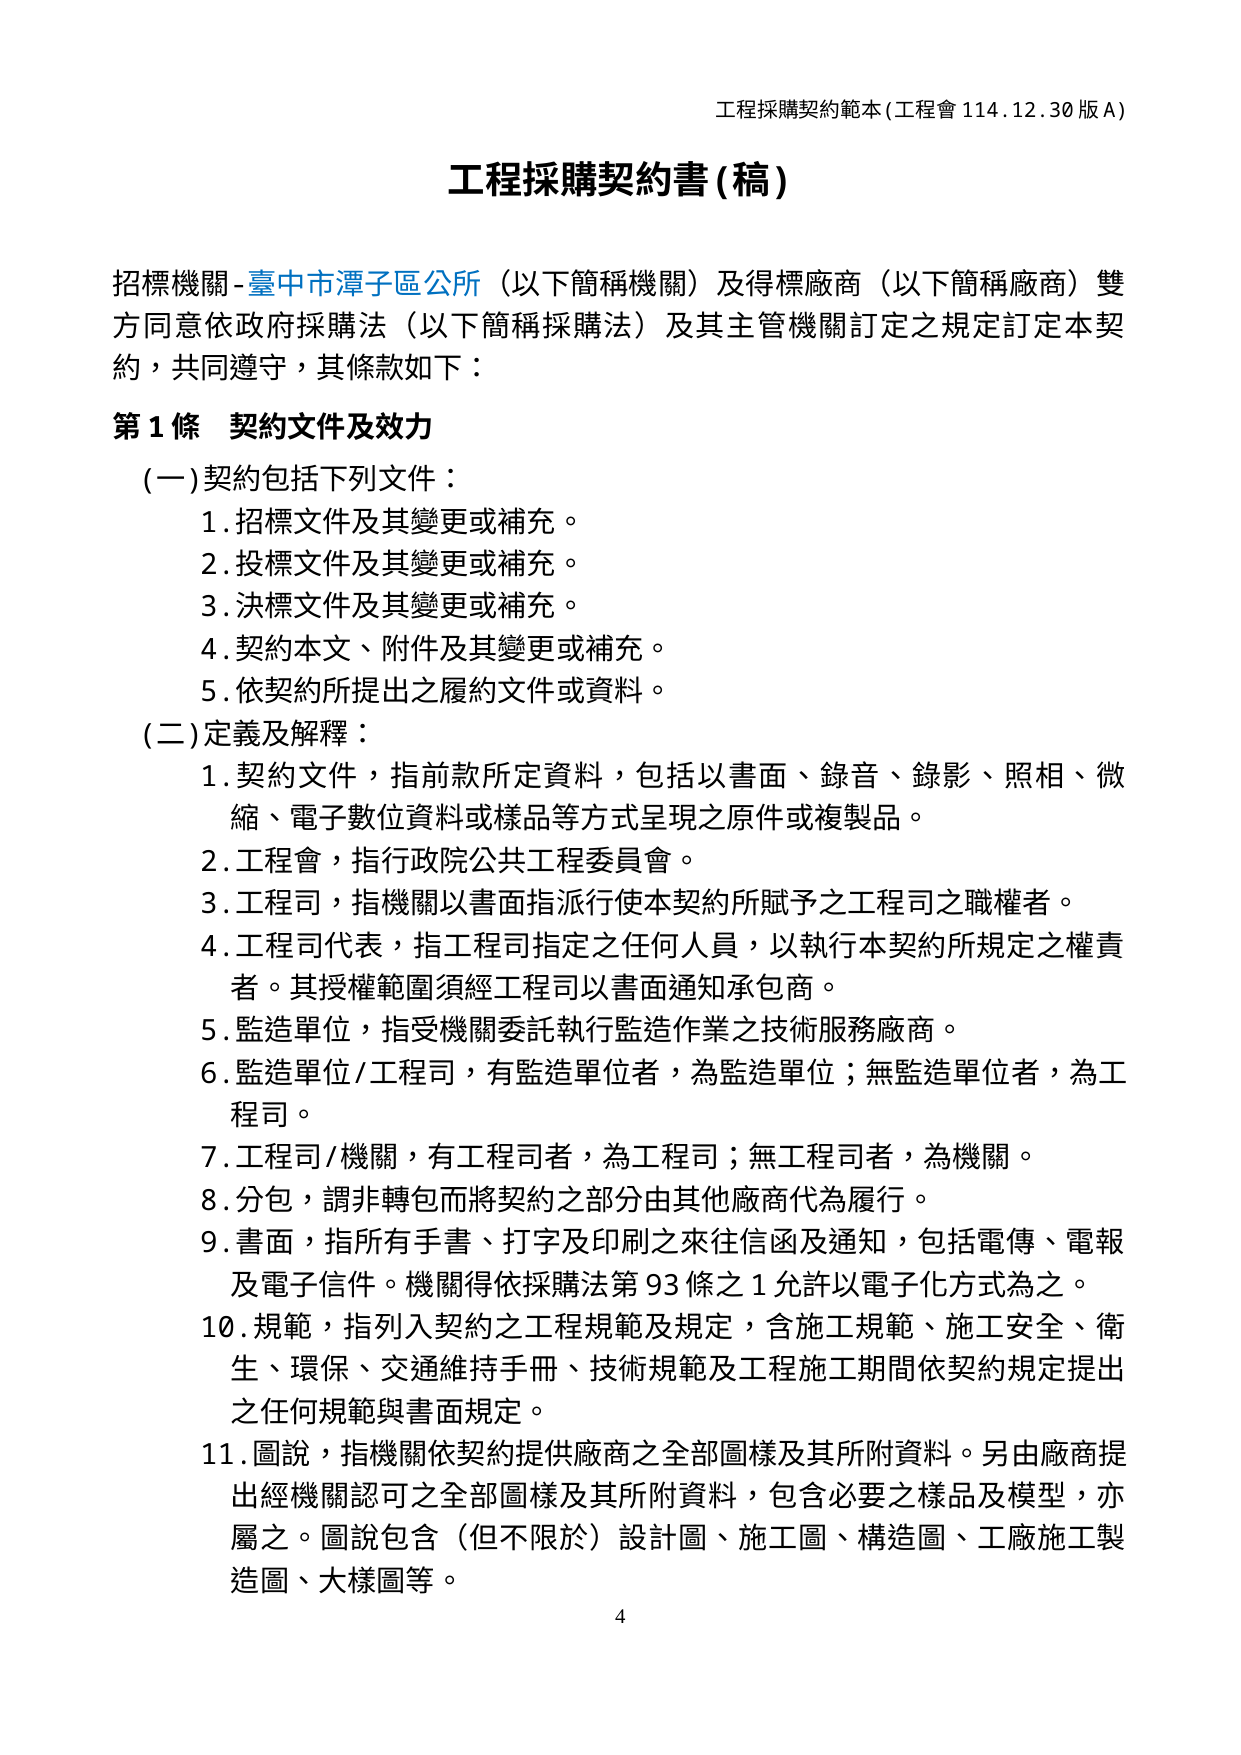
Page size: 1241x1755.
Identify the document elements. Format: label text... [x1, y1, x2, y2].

text 3.工程司，指機關以書面指派行使本契約所賦予之工程司之職權者。 [200, 880, 1128, 922]
text 11.圖說，指機關依契約提供廠商之全部圖樣及其所附資料。另由廠商提出經機關認可之全部圖樣及其所附資料，包含必要之樣品及模型，亦屬之。圖說包含（但不限於）設計圖、施工圖、構造圖、工廠施工製造圖、大樣圖等。 [200, 1430, 1128, 1600]
text 第1條 契約文件及效力 [112, 404, 1128, 446]
text (一)契約包括下列文件： [139, 456, 1128, 498]
text 2.投標文件及其變更或補充。 [200, 541, 1128, 583]
text 1.契約文件，指前款所定資料，包括以書面、錄音、錄影、照相、微縮、電子數位資料或樣品等方式呈現之原件或複製品。 [200, 753, 1128, 837]
text 8.分包，謂非轉包而將契約之部分由其他廠商代為履行。 [200, 1176, 1128, 1219]
text 招標機關-臺中市潭子區公所（以下簡稱機關）及得標廠商（以下簡稱廠商）雙方同意依政府採購法（以下簡稱採購法）及其主管機關訂定之規定訂定本契約，共同遵守，其條款如下： [112, 260, 1128, 387]
text 9.書面，指所有手書、打字及印刷之來往信函及通知，包括電傳、電報及電子信件。機關得依採購法第93條之1允許以電子化方式為之。 [200, 1219, 1128, 1303]
text 10.規範，指列入契約之工程規範及規定，含施工規範、施工安全、衛生、環保、交通維持手冊、技術規範及工程施工期間依契約規定提出之任何規範與書面規定。 [200, 1303, 1128, 1430]
text 5.監造單位，指受機關委託執行監造作業之技術服務廠商。 [200, 1007, 1128, 1049]
text (二)定義及解釋： [139, 710, 1128, 753]
text 工程採購契約書(稿) [112, 150, 1128, 204]
text 6.監造單位/工程司，有監造單位者，為監造單位；無監造單位者，為工程司。 [200, 1049, 1128, 1134]
text 2.工程會，指行政院公共工程委員會。 [200, 837, 1128, 880]
text 3.決標文件及其變更或補充。 [200, 583, 1128, 625]
text 1.招標文件及其變更或補充。 [200, 498, 1128, 541]
text 4.契約本文、附件及其變更或補充。 [200, 625, 1128, 668]
text 4.工程司代表，指工程司指定之任何人員，以執行本契約所規定之權責者。其授權範圍須經工程司以書面通知承包商。 [200, 922, 1128, 1007]
text 7.工程司/機關，有工程司者，為工程司；無工程司者，為機關。 [200, 1134, 1128, 1176]
text 5.依契約所提出之履約文件或資料。 [200, 668, 1128, 710]
